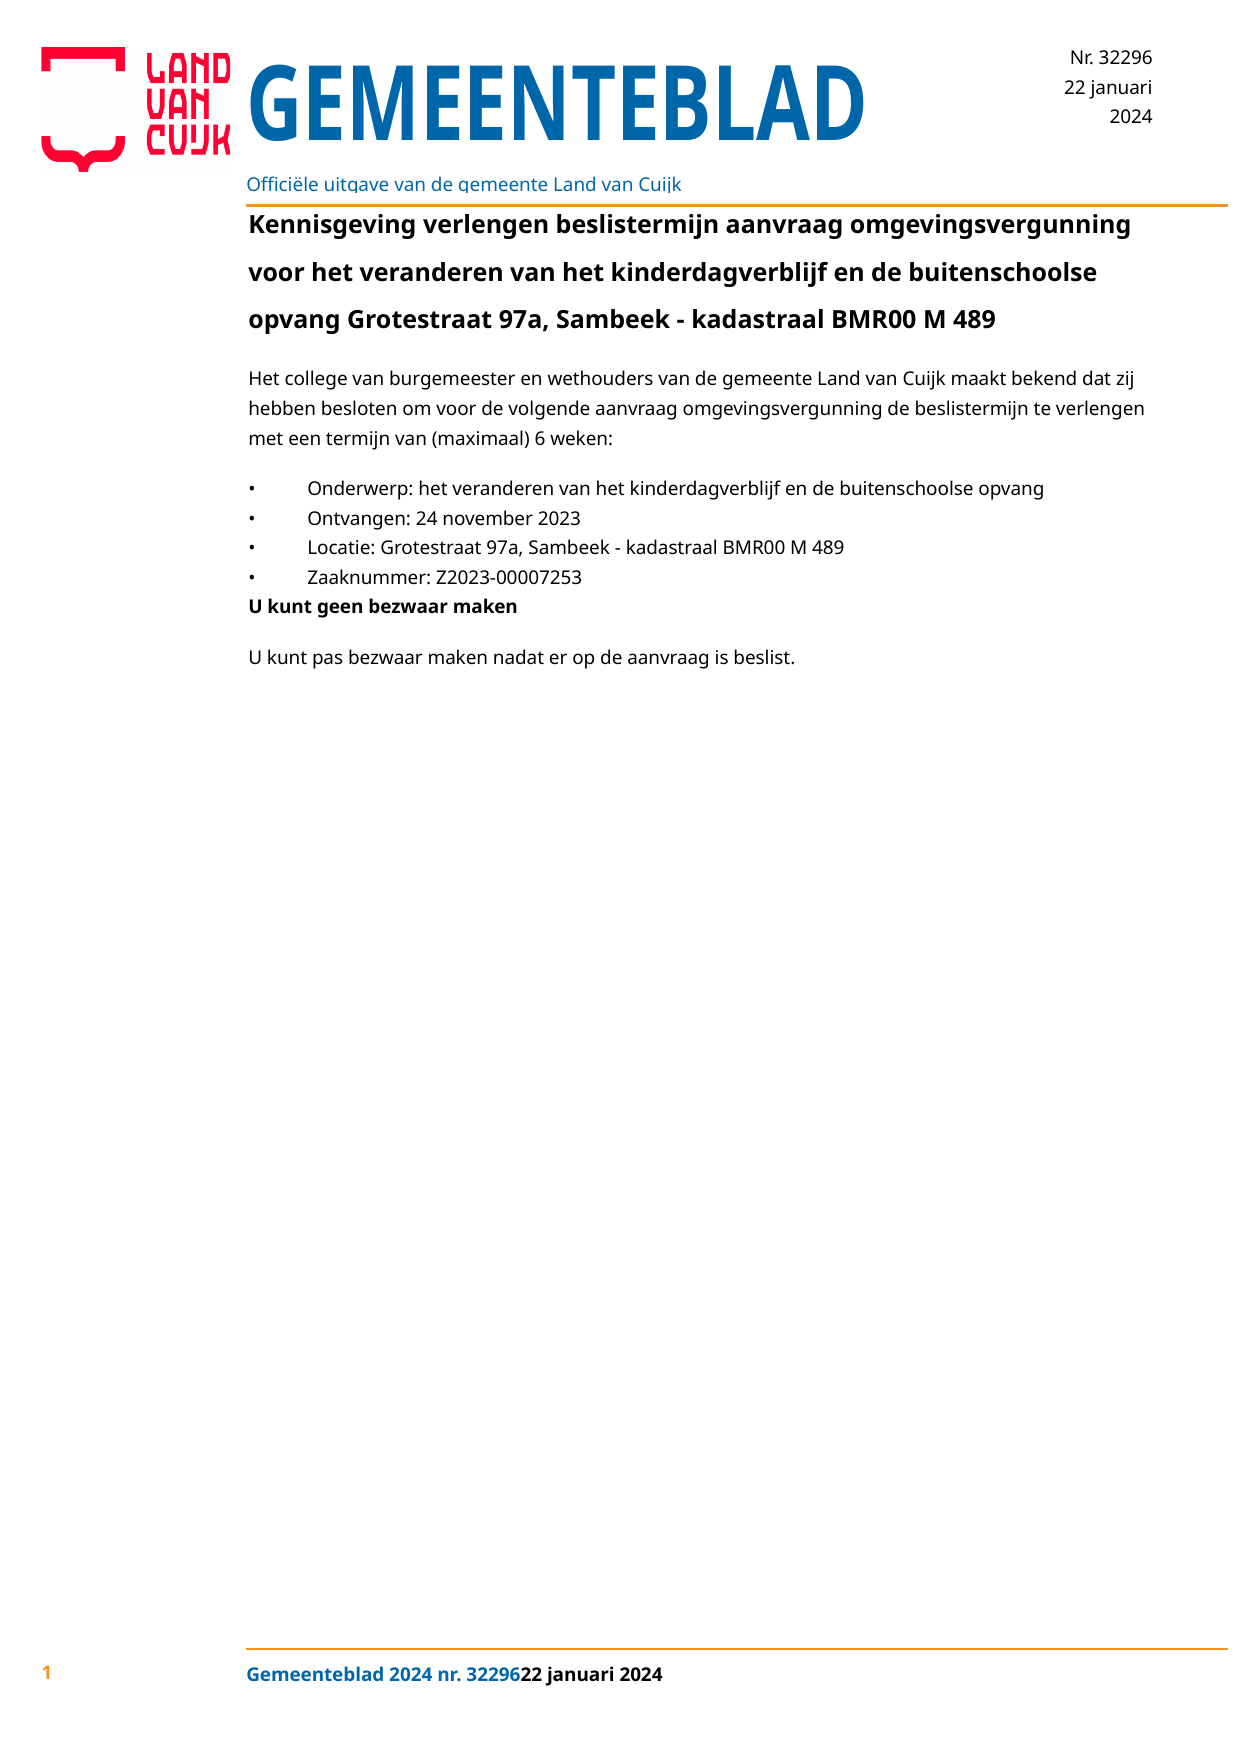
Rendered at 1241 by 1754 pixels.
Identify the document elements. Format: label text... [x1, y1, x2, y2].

text U kunt pas bezwaar maken nadat er op de aanvraag is beslist. [248, 644, 1152, 669]
text Kennisgeving verlengen beslistermijn aanvraag omgevingsvergunning voor het veranderen van het kinderdagverblijf en de buitenschoolse opvang Grotestraat 97a, Sambeek - kadastraal BMR00 M 489 [248, 207, 1152, 336]
text U kunt geen bezwaar maken [248, 593, 1152, 619]
text Het college van burgemeester en wethouders van de gemeente Land van Cuijk maakt bekend dat zij hebben besloten om voor de volgende aanvraag omgevingsvergunning de beslistermijn te verlengen met een termijn van (maximaal) 6 weken: [248, 366, 1152, 450]
list Zaaknummer: Z2023-00007253 [248, 564, 1152, 589]
picture [41, 47, 231, 172]
list Locatie: Grotestraat 97a, Sambeek - kadastraal BMR00 M 489 [248, 534, 1152, 560]
list Ontvangen: 24 november 2023 [248, 505, 1152, 530]
list Onderwerp: het veranderen van het kinderdagverblijf en de buitenschoolse opvang [248, 475, 1152, 501]
